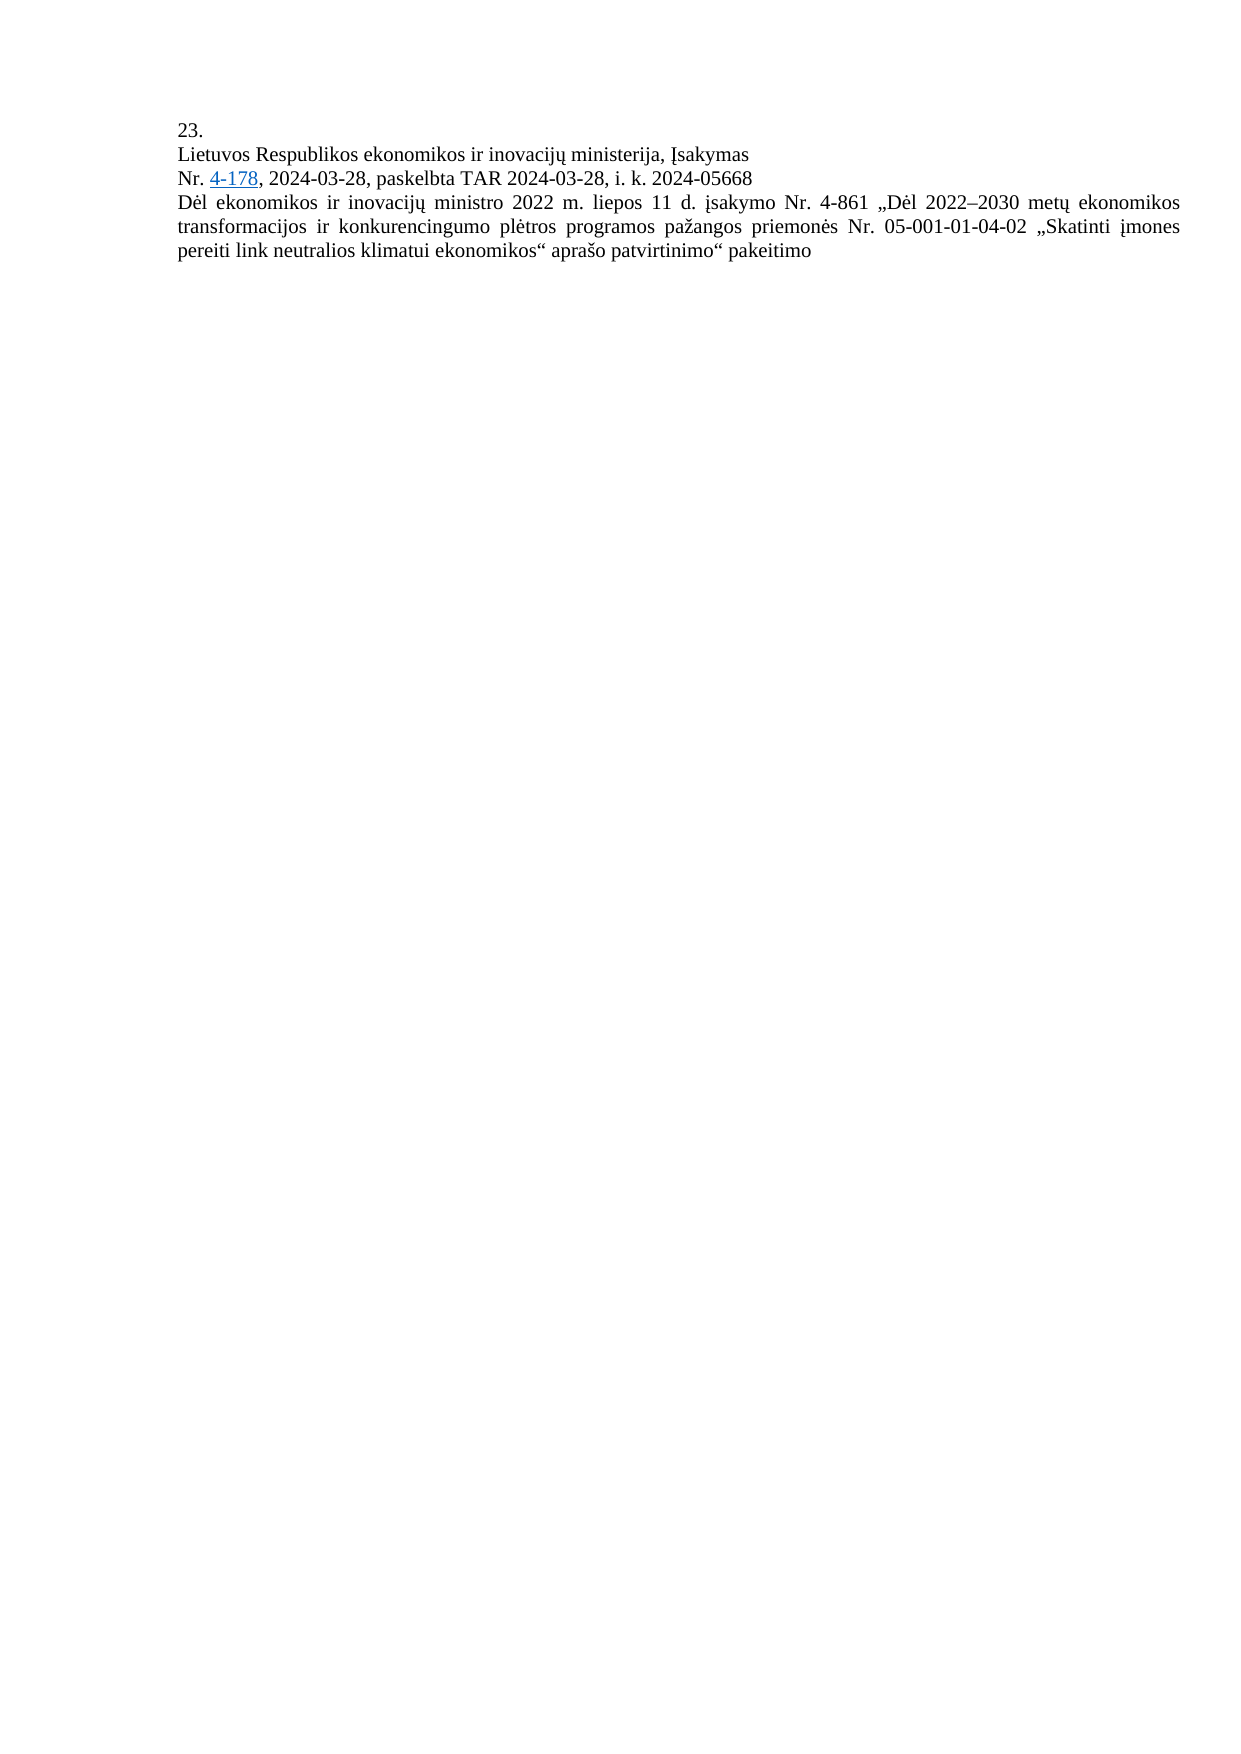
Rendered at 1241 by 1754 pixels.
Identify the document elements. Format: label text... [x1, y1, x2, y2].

text 23. [177, 118, 1181, 142]
text Lietuvos Respublikos ekonomikos ir inovacijų ministerija, Įsakymas [177, 142, 1181, 166]
text Nr. 4-178, 2024-03-28, paskelbta TAR 2024-03-28, i. k. 2024-05668 [177, 166, 1181, 190]
text Dėl ekonomikos ir inovacijų ministro 2022 m. liepos 11 d. įsakymo Nr. 4-861 „Dėl 2022–2030 metų ekonomikos transformacijos ir konkurencingumo plėtros programos pažangos priemonės Nr. 05-001-01-04-02 „Skatinti įmones pereiti link neutralios klimatui ekonomikos“ aprašo patvirtinimo“ pakeitimo [177, 190, 1181, 262]
